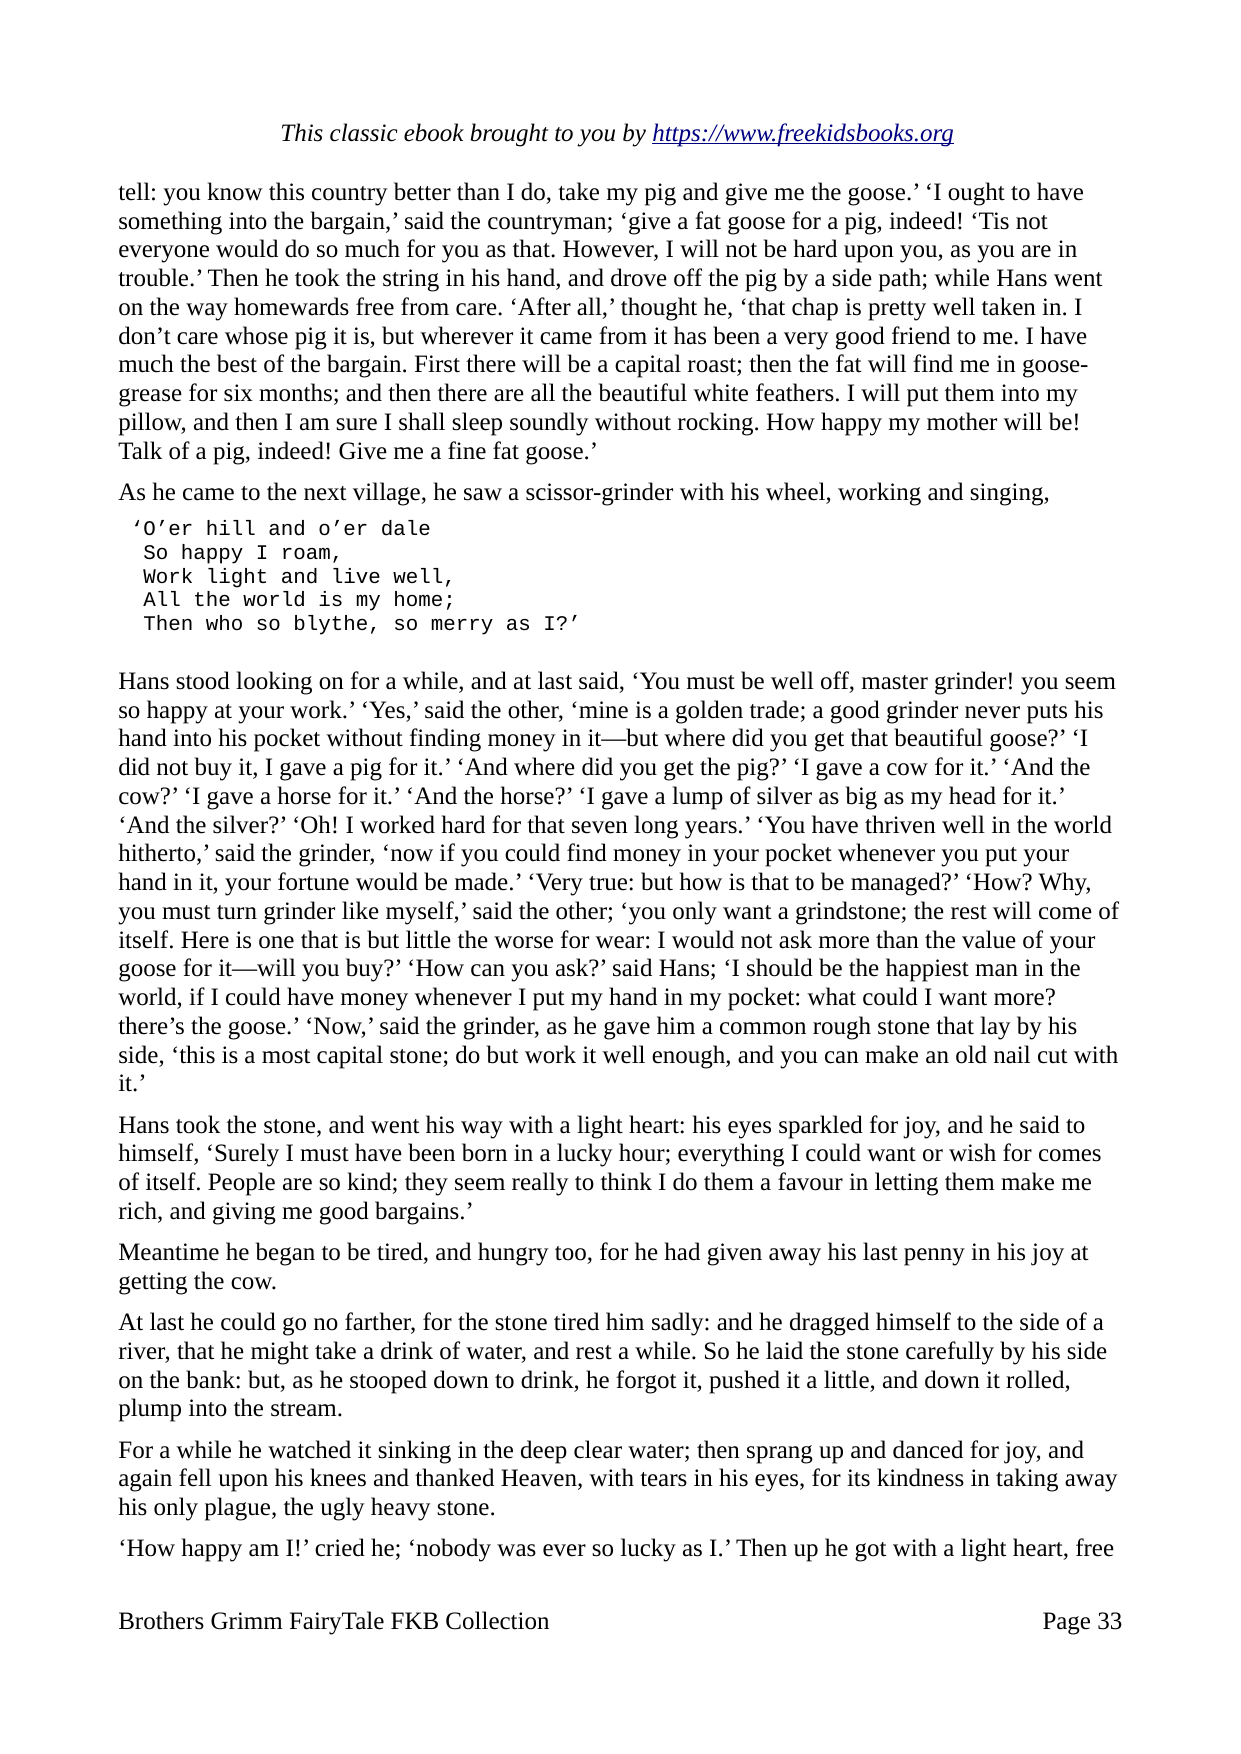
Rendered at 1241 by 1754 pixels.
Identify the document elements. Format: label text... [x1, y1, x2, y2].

text Then who so blythe, so merry as I?’ [118, 613, 1122, 637]
text tell: you know this country better than I do, take my pig and give me the goose.’ ‘I ought to have something into the bargain,’ said the countryman; ‘give a fat goose for a pig, indeed! ‘Tis not everyone would do so much for you as that. However, I will not be hard upon you, as you are in trouble.’ Then he took the string in his hand, and drove off the pig by a side path; while Hans went on the way homewards free from care. ‘After all,’ thought he, ‘that chap is pretty well taken in. I don’t care whose pig it is, but wherever it came from it has been a very good friend to me. I have much the best of the bargain. First there will be a capital roast; then the fat will find me in goose-grease for six months; and then there are all the beautiful white feathers. I will put them into my pillow, and then I am sure I shall sleep soundly without rocking. How happy my mother will be! Talk of a pig, indeed! Give me a fine fat goose.’ [118, 177, 1122, 464]
text For a while he watched it sinking in the deep clear water; then sprang up and danced for joy, and again fell upon his knees and thanked Heaven, with tears in his eyes, for its kindness in taking away his only plague, the ugly heavy stone. [118, 1435, 1122, 1521]
text All the world is my home; [118, 589, 1122, 613]
text Work light and live well, [118, 566, 1122, 589]
text ‘O’er hill and o’er dale [118, 518, 1122, 542]
text ‘How happy am I!’ cried he; ‘nobody was ever so lucky as I.’ Then up he got with a light heart, free [118, 1533, 1122, 1562]
text Hans stood looking on for a while, and at last said, ‘You must be well off, master grinder! you seem so happy at your work.’ ‘Yes,’ said the other, ‘mine is a golden trade; a good grinder never puts his hand into his pocket without finding money in it—but where did you get that beautiful goose?’ ‘I did not buy it, I gave a pig for it.’ ‘And where did you get the pig?’ ‘I gave a cow for it.’ ‘And the cow?’ ‘I gave a horse for it.’ ‘And the horse?’ ‘I gave a lump of silver as big as my head for it.’ ‘And the silver?’ ‘Oh! I worked hard for that seven long years.’ ‘You have thriven well in the world hitherto,’ said the grinder, ‘now if you could find money in your pocket whenever you put your hand in it, your fortune would be made.’ ‘Very true: but how is that to be managed?’ ‘How? Why, you must turn grinder like myself,’ said the other; ‘you only want a grindstone; the rest will come of itself. Here is one that is but little the worse for wear: I would not ask more than the value of your goose for it—will you buy?’ ‘How can you ask?’ said Hans; ‘I should be the happiest man in the world, if I could have money whenever I put my hand in my pocket: what could I want more? there’s the goose.’ ‘Now,’ said the grinder, as he gave him a common rough stone that lay by his side, ‘this is a most capital stone; do but work it well enough, and you can make an old nail cut with it.’ [118, 666, 1122, 1097]
text So happy I roam, [118, 542, 1122, 566]
text Meantime he began to be tired, and hungry too, for he had given away his last penny in his joy at getting the cow. [118, 1237, 1122, 1295]
text As he came to the next village, he saw a scissor-grinder with his wheel, working and singing, [118, 477, 1122, 506]
text At last he could go no farther, for the stone tired him sadly: and he dragged himself to the side of a river, that he might take a drink of water, and rest a while. So he laid the stone carefully by his side on the bank: but, as he stooped down to drink, he forgot it, pushed it a little, and down it rolled, plump into the stream. [118, 1307, 1122, 1422]
text Hans took the stone, and went his way with a light heart: his eyes sparkled for joy, and he said to himself, ‘Surely I must have been born in a lucky hour; everything I could want or wish for comes of itself. People are so kind; they seem really to think I do them a favour in letting them make me rich, and giving me good bargains.’ [118, 1110, 1122, 1225]
